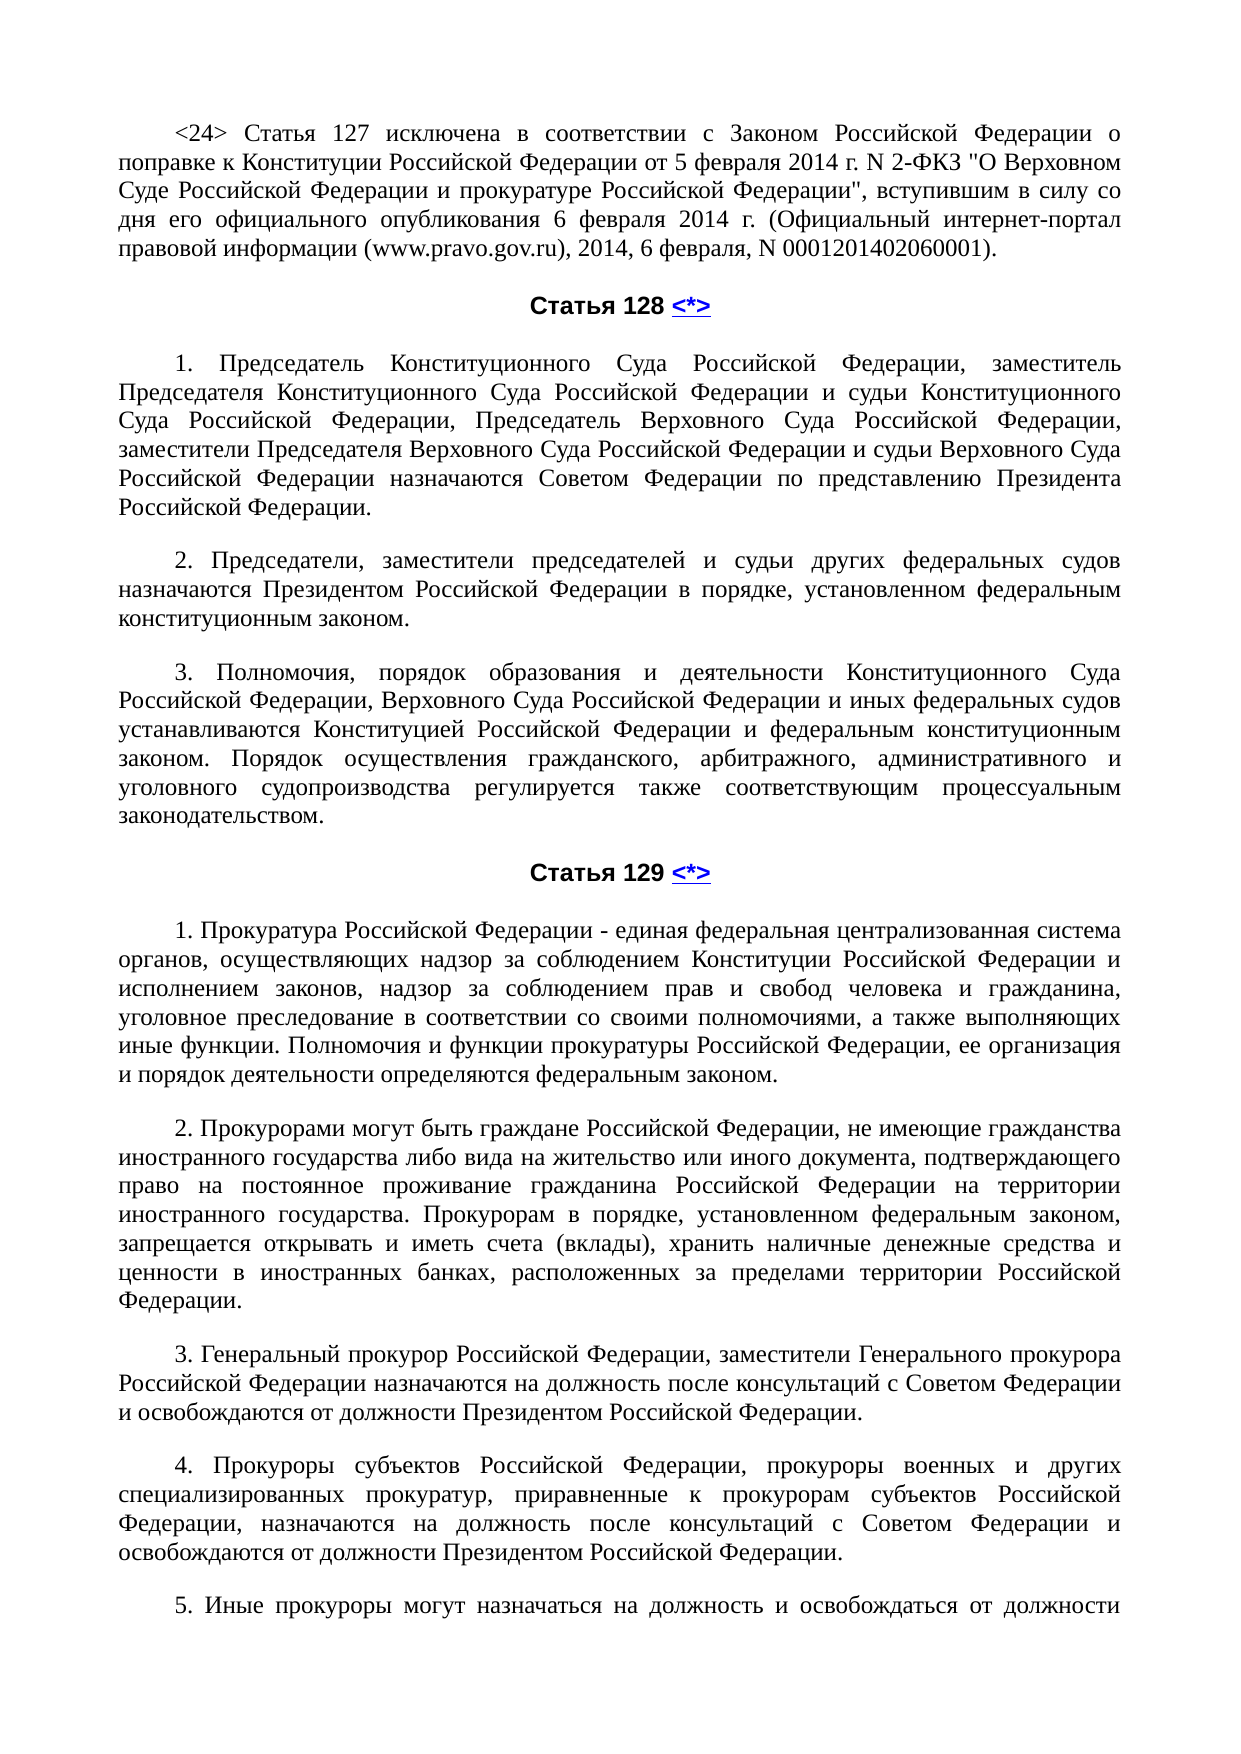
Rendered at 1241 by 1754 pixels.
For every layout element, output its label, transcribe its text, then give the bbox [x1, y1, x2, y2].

text 3. Генеральный прокурор Российской Федерации, заместители Генерального прокурора Российской Федерации назначаются на должность после консультаций с Советом Федерации и освобождаются от должности Президентом Российской Федерации. [118, 1339, 1122, 1426]
text 4. Прокуроры субъектов Российской Федерации, прокуроры военных и других специализированных прокуратур, приравненные к прокурорам субъектов Российской Федерации, назначаются на должность после консультаций с Советом Федерации и освобождаются от должности Президентом Российской Федерации. [118, 1451, 1122, 1566]
text 1. Председатель Конституционного Суда Российской Федерации, заместитель Председателя Конституционного Суда Российской Федерации и судьи Конституционного Суда Российской Федерации, Председатель Верховного Суда Российской Федерации, заместители Председателя Верховного Суда Российской Федерации и судьи Верховного Суда Российской Федерации назначаются Советом Федерации по представлению Президента Российской Федерации. [118, 348, 1122, 521]
text 5. Иные прокуроры могут назначаться на должность и освобождаться от должности [118, 1591, 1122, 1619]
title Статья 129 <*> [118, 858, 1122, 887]
text 2. Прокурорами могут быть граждане Российской Федерации, не имеющие гражданства иностранного государства либо вида на жительство или иного документа, подтверждающего право на постоянное проживание гражданина Российской Федерации на территории иностранного государства. Прокурорам в порядке, установленном федеральным законом, запрещается открывать и иметь счета (вклады), хранить наличные денежные средства и ценности в иностранных банках, расположенных за пределами территории Российской Федерации. [118, 1113, 1122, 1314]
title Статья 128 <*> [118, 291, 1122, 319]
text 2. Председатели, заместители председателей и судьи других федеральных судов назначаются Президентом Российской Федерации в порядке, установленном федеральным конституционным законом. [118, 546, 1122, 632]
text 3. Полномочия, порядок образования и деятельности Конституционного Суда Российской Федерации, Верховного Суда Российской Федерации и иных федеральных судов устанавливаются Конституцией Российской Федерации и федеральным конституционным законом. Порядок осуществления гражданского, арбитражного, административного и уголовного судопроизводства регулируется также соответствующим процессуальным законодательством. [118, 657, 1122, 829]
text 1. Прокуратура Российской Федерации - единая федеральная централизованная система органов, осуществляющих надзор за соблюдением Конституции Российской Федерации и исполнением законов, надзор за соблюдением прав и свобод человека и гражданина, уголовное преследование в соответствии со своими полномочиями, а также выполняющих иные функции. Полномочия и функции прокуратуры Российской Федерации, ее организация и порядок деятельности определяются федеральным законом. [118, 916, 1122, 1088]
text <24> Статья 127 исключена в соответствии с Законом Российской Федерации о поправке к Конституции Российской Федерации от 5 февраля 2014 г. N 2-ФКЗ "О Верховном Суде Российской Федерации и прокуратуре Российской Федерации", вступившим в силу со дня его официального опубликования 6 февраля 2014 г. (Официальный интернет-портал правовой информации (www.pravo.gov.ru), 2014, 6 февраля, N 0001201402060001). [118, 118, 1122, 262]
